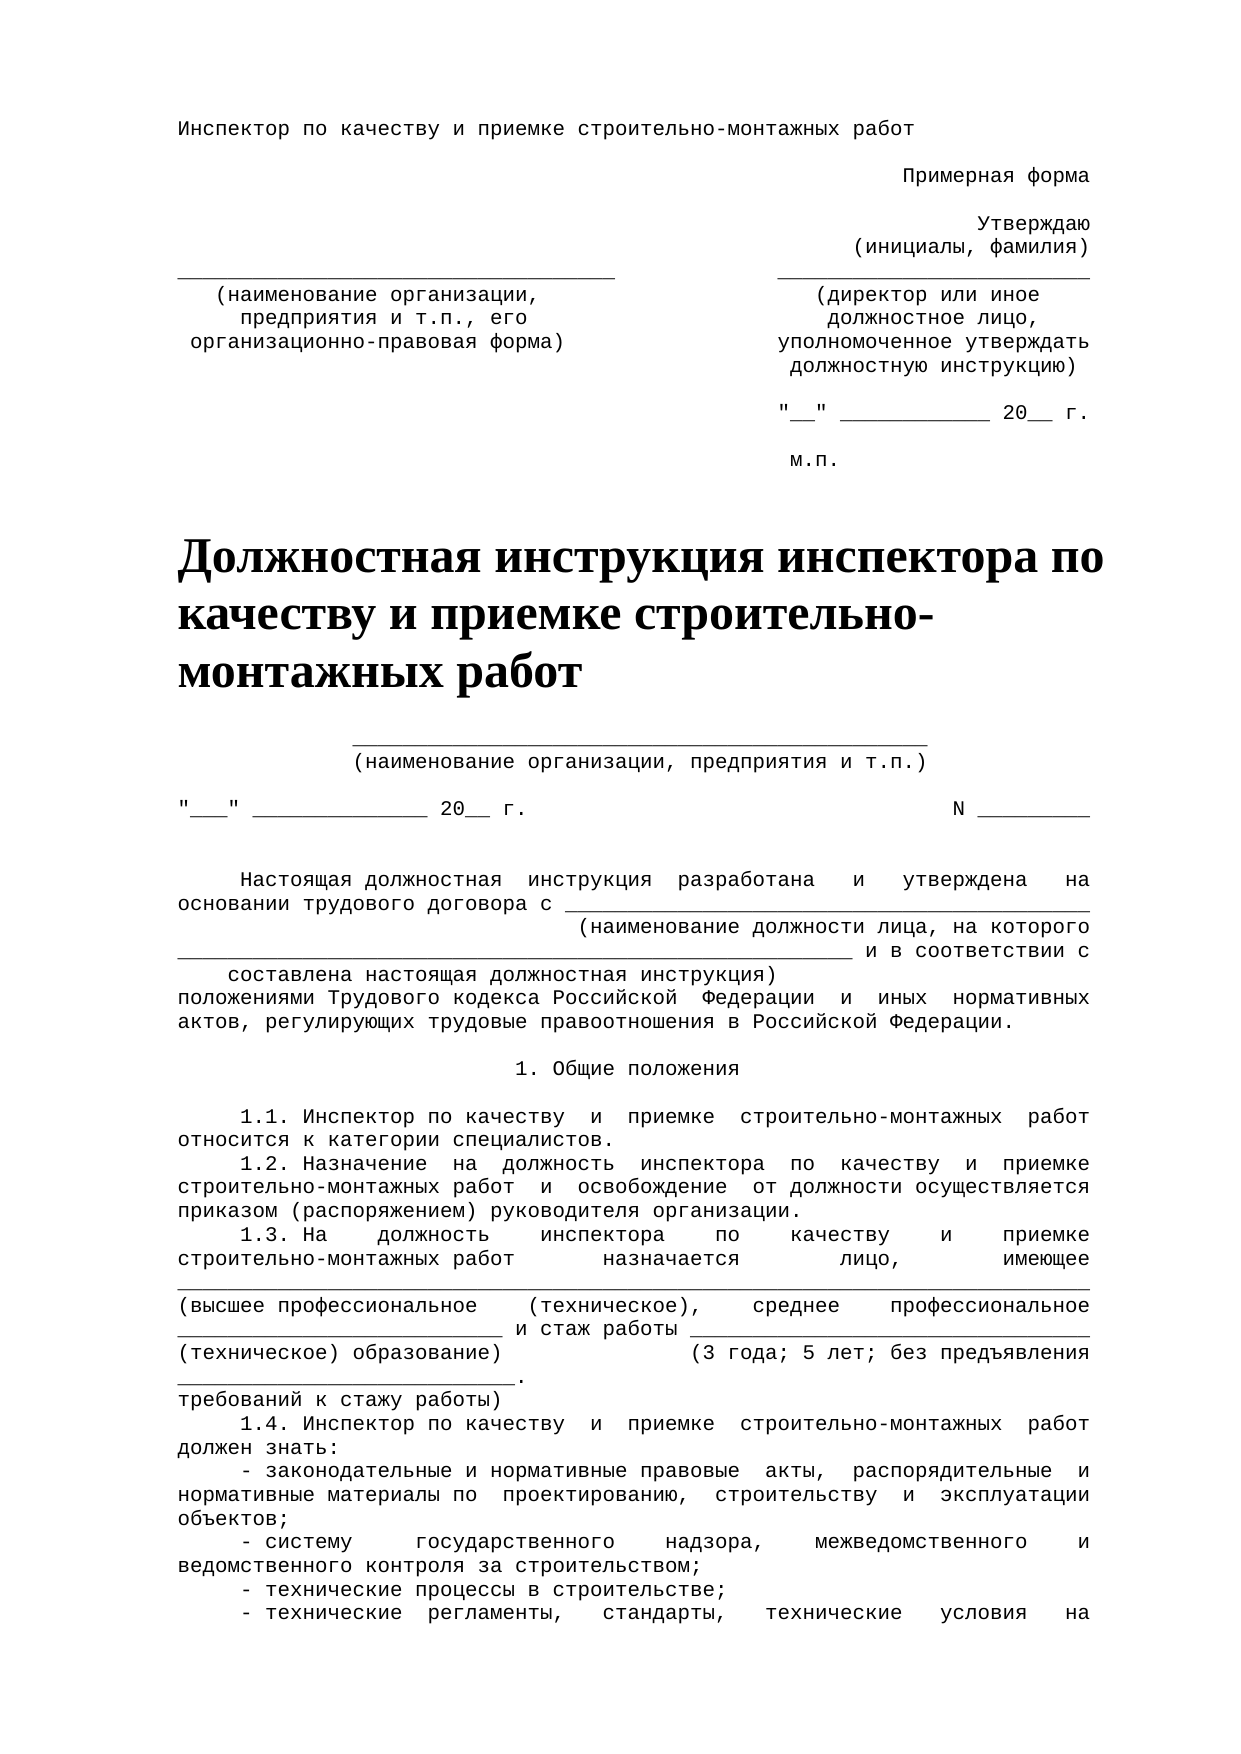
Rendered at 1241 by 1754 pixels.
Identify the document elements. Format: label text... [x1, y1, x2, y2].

text __________________________ и стаж работы ________________________________ [177, 1318, 1152, 1342]
text (высшее профессиональное (техническое), среднее профессиональное [177, 1295, 1152, 1318]
text требований к стажу работы) [177, 1389, 1152, 1413]
text ___________________________. [177, 1366, 1152, 1389]
text - технические регламенты, стандарты, технические условия на [177, 1602, 1152, 1626]
text Примерная форма [177, 165, 1152, 189]
text Утверждаю [177, 213, 1152, 236]
text составлена настоящая должностная инструкция) [177, 964, 1152, 987]
text - технические процессы в строительстве; [177, 1578, 1152, 1602]
text актов, регулирующих трудовые правоотношения в Российской Федерации. [177, 1011, 1152, 1035]
text - законодательные и нормативные правовые акты, распорядительные и [177, 1460, 1152, 1484]
text организационно-правовая форма) уполномоченное утверждать [177, 331, 1152, 354]
text Настоящая должностная инструкция разработана и утверждена на [177, 869, 1152, 893]
text (наименование организации, предприятия и т.п.) [177, 751, 1152, 774]
text приказом (распоряжением) руководителя организации. [177, 1200, 1152, 1224]
text ведомственного контроля за строительством; [177, 1555, 1152, 1578]
text 1.1. Инспектор по качеству и приемке строительно-монтажных работ [177, 1106, 1152, 1129]
text _________________________________________________________________________ [177, 1271, 1152, 1295]
text - систему государственного надзора, межведомственного и [177, 1531, 1152, 1555]
text "__" ____________ 20__ г. [177, 402, 1152, 426]
text предприятия и т.п., его должностное лицо, [177, 307, 1152, 331]
text (инициалы, фамилия) [177, 236, 1152, 260]
text 1.4. Инспектор по качеству и приемке строительно-монтажных работ [177, 1413, 1152, 1437]
text (наименование должности лица, на которого [177, 916, 1152, 940]
text строительно-монтажных работ и освобождение от должности осуществляется [177, 1177, 1152, 1200]
text м.п. [177, 449, 1152, 473]
text относится к категории специалистов. [177, 1129, 1152, 1153]
text 1.3. На должность инспектора по качеству и приемке [177, 1224, 1152, 1247]
text 1.2. Назначение на должность инспектора по качеству и приемке [177, 1153, 1152, 1177]
text строительно-монтажных работ назначается лицо, имеющее [177, 1247, 1152, 1271]
text (наименование организации, (директор или иное [177, 284, 1152, 307]
text Должностная инструкция инспектора по качеству и приемке строительно-монтажных работ [177, 526, 1152, 698]
text ___________________________________ _________________________ [177, 260, 1152, 284]
text основании трудового договора с __________________________________________ [177, 893, 1152, 916]
text должностную инструкцию) [177, 354, 1152, 378]
text объектов; [177, 1508, 1152, 1531]
text "___" ______________ 20__ г. N _________ [177, 798, 1152, 822]
text 1. Общие положения [177, 1058, 1152, 1082]
text ______________________________________________ [177, 727, 1152, 751]
text положениями Трудового кодекса Российской Федерации и иных нормативных [177, 987, 1152, 1011]
text Инспектор по качеству и приемке строительно-монтажных работ [177, 118, 1152, 142]
text должен знать: [177, 1437, 1152, 1460]
text (техническое) образование) (3 года; 5 лет; без предъявления [177, 1342, 1152, 1366]
text ______________________________________________________ и в соответствии с [177, 940, 1152, 964]
text нормативные материалы по проектированию, строительству и эксплуатации [177, 1484, 1152, 1508]
